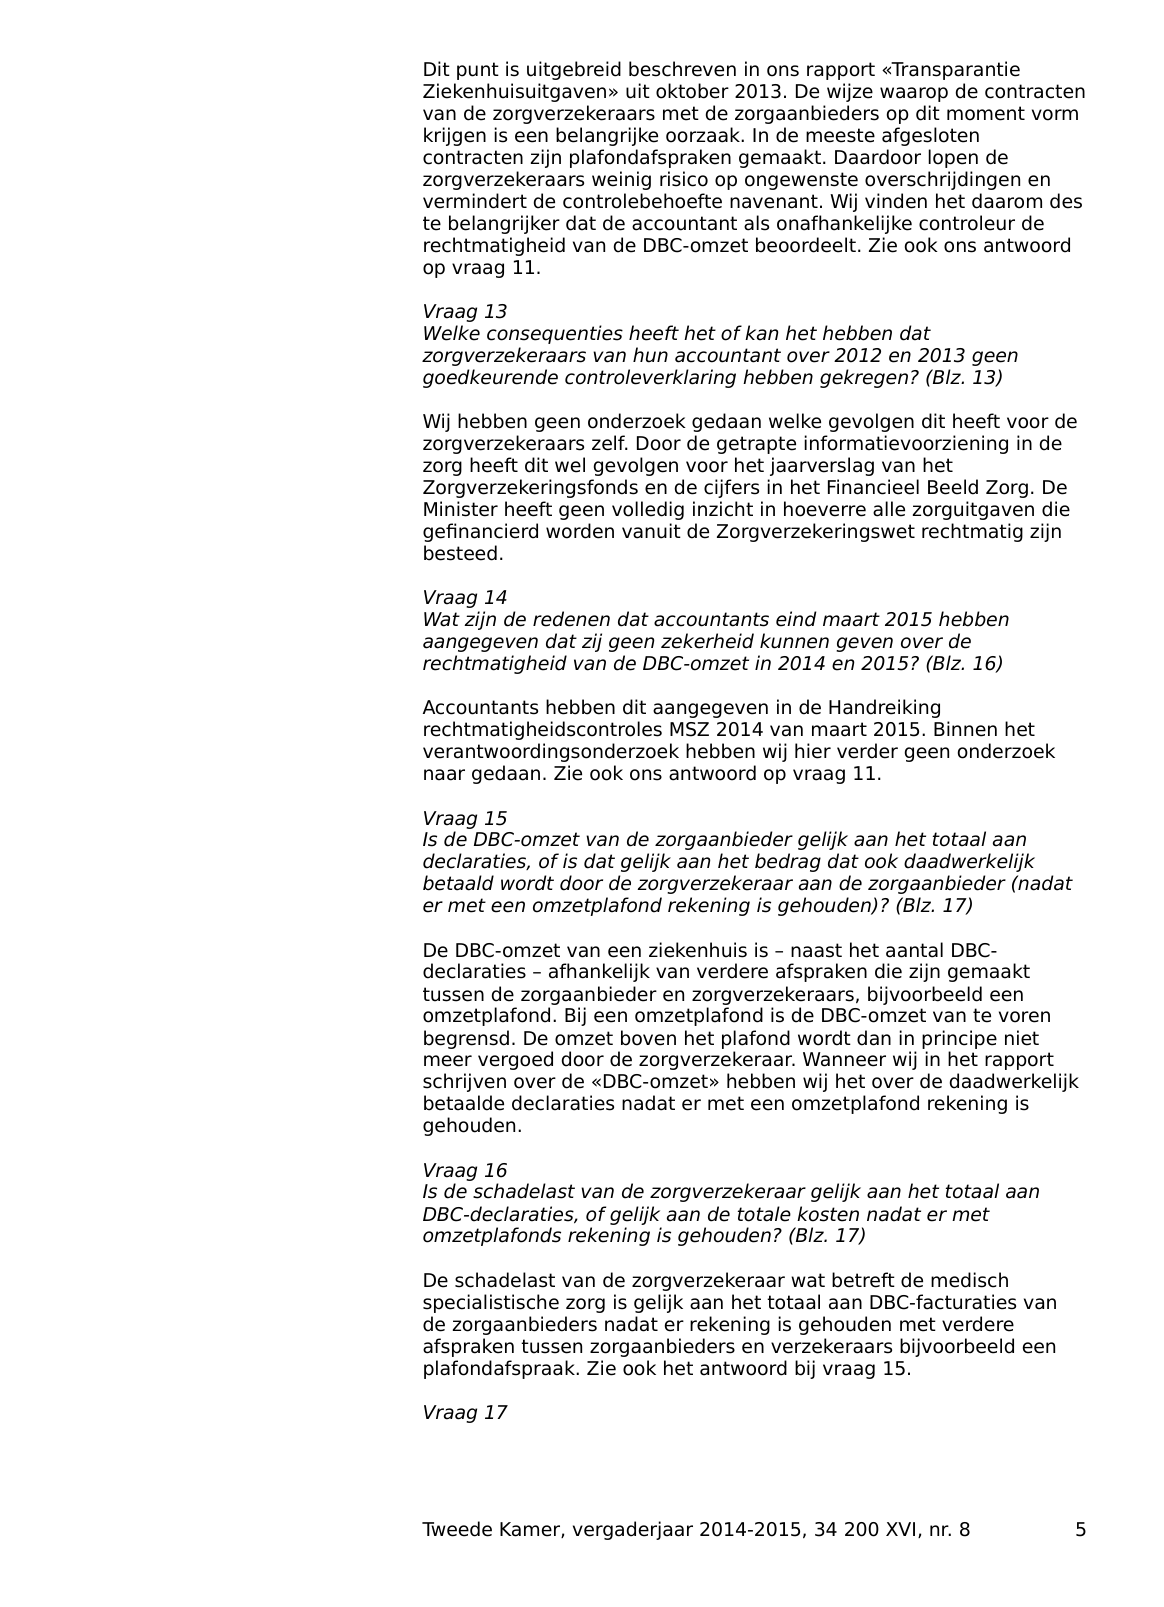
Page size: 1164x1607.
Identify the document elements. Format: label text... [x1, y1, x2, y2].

text Vraag 14 [422, 587, 1087, 609]
text Welke consequenties heeft het of kan het hebben dat zorgverzekeraars van hun accountant over 2012 en 2013 geen goedkeurende controleverklaring hebben gekregen? (Blz. 13) [422, 323, 1087, 389]
text Vraag 16 [422, 1159, 1087, 1181]
text Dit punt is uitgebreid beschreven in ons rapport «Transparantie Ziekenhuisuitgaven» uit oktober 2013. De wijze waarop de contracten van de zorgverzekeraars met de zorgaanbieders op dit moment vorm krijgen is een belangrijke oorzaak. In de meeste afgesloten contracten zijn plafondafspraken gemaakt. Daardoor lopen de zorgverzekeraars weinig risico op ongewenste overschrijdingen en vermindert de controlebehoefte navenant. Wij vinden het daarom des te belangrijker dat de accountant als onafhankelijke controleur de rechtmatigheid van de DBC-omzet beoordeelt. Zie ook ons antwoord op vraag 11. [422, 59, 1087, 279]
text De DBC-omzet van een ziekenhuis is – naast het aantal DBC-declaraties – afhankelijk van verdere afspraken die zijn gemaakt tussen de zorgaanbieder en zorgverzekeraars, bijvoorbeeld een omzetplafond. Bij een omzetplafond is de DBC-omzet van te voren begrensd. De omzet boven het plafond wordt dan in principe niet meer vergoed door de zorgverzekeraar. Wanneer wij in het rapport schrijven over de «DBC-omzet» hebben wij het over de daadwerkelijk betaalde declaraties nadat er met een omzetplafond rekening is gehouden. [422, 939, 1087, 1137]
text Vraag 17 [422, 1402, 1087, 1424]
text Vraag 13 [422, 301, 1087, 323]
text Vraag 15 [422, 807, 1087, 829]
text Is de schadelast van de zorgverzekeraar gelijk aan het totaal aan DBC-declaraties, of gelijk aan de totale kosten nadat er met omzetplafonds rekening is gehouden? (Blz. 17) [422, 1181, 1087, 1247]
text De schadelast van de zorgverzekeraar wat betreft de medisch specialistische zorg is gelijk aan het totaal aan DBC-facturaties van de zorgaanbieders nadat er rekening is gehouden met verdere afspraken tussen zorgaanbieders en verzekeraars bijvoorbeeld een plafondafspraak. Zie ook het antwoord bij vraag 15. [422, 1269, 1087, 1379]
text Wat zijn de redenen dat accountants eind maart 2015 hebben aangegeven dat zij geen zekerheid kunnen geven over de rechtmatigheid van de DBC-omzet in 2014 en 2015? (Blz. 16) [422, 609, 1087, 675]
text Wij hebben geen onderzoek gedaan welke gevolgen dit heeft voor de zorgverzekeraars zelf. Door de getrapte informatievoorziening in de zorg heeft dit wel gevolgen voor het jaarverslag van het Zorgverzekeringsfonds en de cijfers in het Financieel Beeld Zorg. De Minister heeft geen volledig inzicht in hoeverre alle zorguitgaven die gefinancierd worden vanuit de Zorgverzekeringswet rechtmatig zijn besteed. [422, 411, 1087, 565]
text Is de DBC-omzet van de zorgaanbieder gelijk aan het totaal aan declaraties, of is dat gelijk aan het bedrag dat ook daadwerkelijk betaald wordt door de zorgverzekeraar aan de zorgaanbieder (nadat er met een omzetplafond rekening is gehouden)? (Blz. 17) [422, 829, 1087, 917]
text Accountants hebben dit aangegeven in de Handreiking rechtmatigheidscontroles MSZ 2014 van maart 2015. Binnen het verantwoordingsonderzoek hebben wij hier verder geen onderzoek naar gedaan. Zie ook ons antwoord op vraag 11. [422, 697, 1087, 785]
